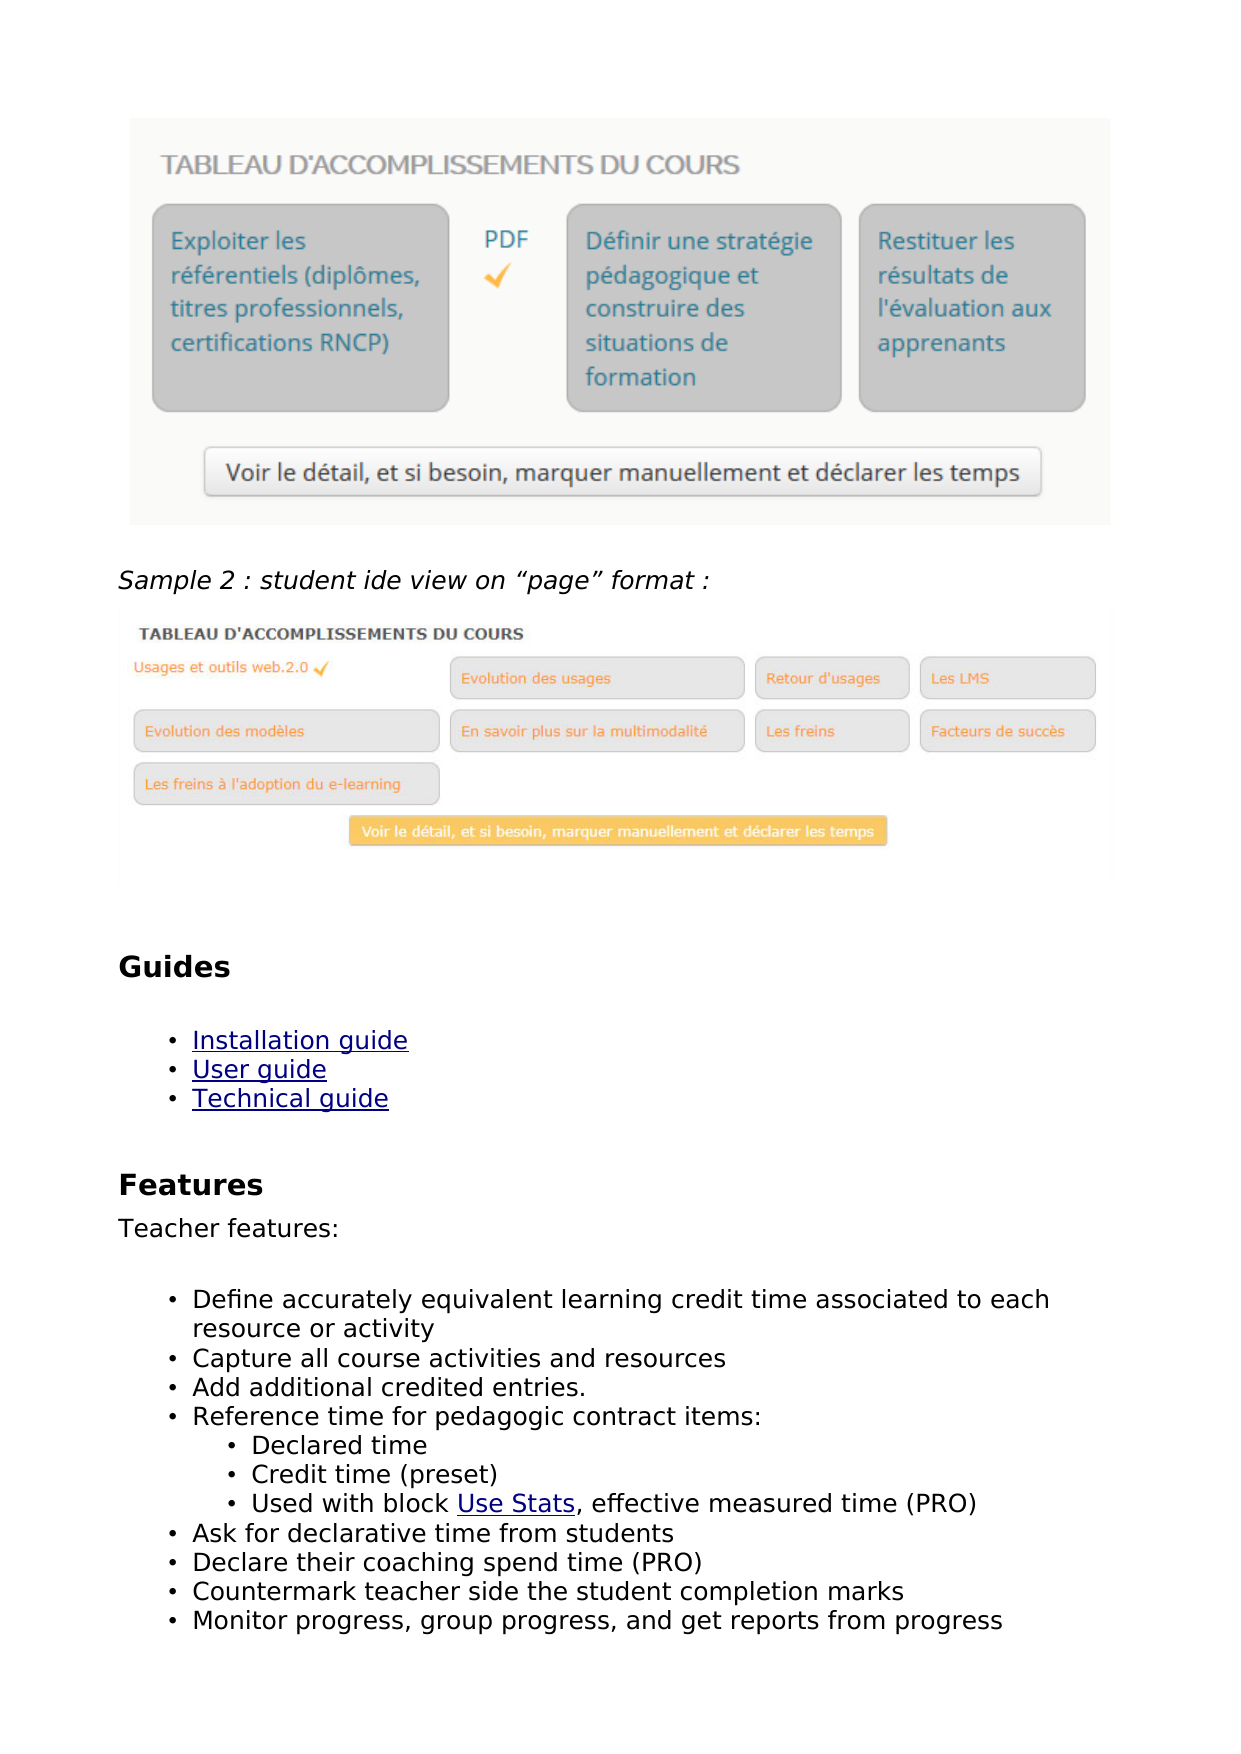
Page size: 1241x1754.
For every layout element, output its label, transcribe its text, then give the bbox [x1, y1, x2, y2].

picture [118, 607, 1123, 884]
list Credit time (preset) [236, 1461, 1122, 1490]
text Sample 2 : student ide view on “page” format : [118, 566, 1122, 595]
subtitle Features [118, 1168, 1122, 1202]
list Declare their coaching spend time (PRO) [177, 1548, 1122, 1577]
list Installation guide [177, 1026, 1122, 1055]
list Countermark teacher side the student completion marks [177, 1577, 1122, 1606]
list Ask for declarative time from students [177, 1519, 1122, 1548]
list Capture all course activities and resources [177, 1344, 1122, 1373]
list User guide [177, 1055, 1122, 1084]
list Reference time for pedagogic contract items: [177, 1402, 1122, 1431]
list Technical guide [177, 1084, 1122, 1113]
list Monitor progress, group progress, and get reports from progress [177, 1606, 1122, 1636]
text Teacher features: [118, 1214, 1122, 1243]
list Declared time [236, 1431, 1122, 1461]
list Define accurately equivalent learning credit time associated to each resource or activity [177, 1286, 1122, 1344]
list Add additional credited entries. [177, 1373, 1122, 1402]
list Used with block Use Stats, effective measured time (PRO) [236, 1490, 1122, 1519]
picture [129, 118, 1111, 525]
subtitle Guides [118, 950, 1122, 984]
